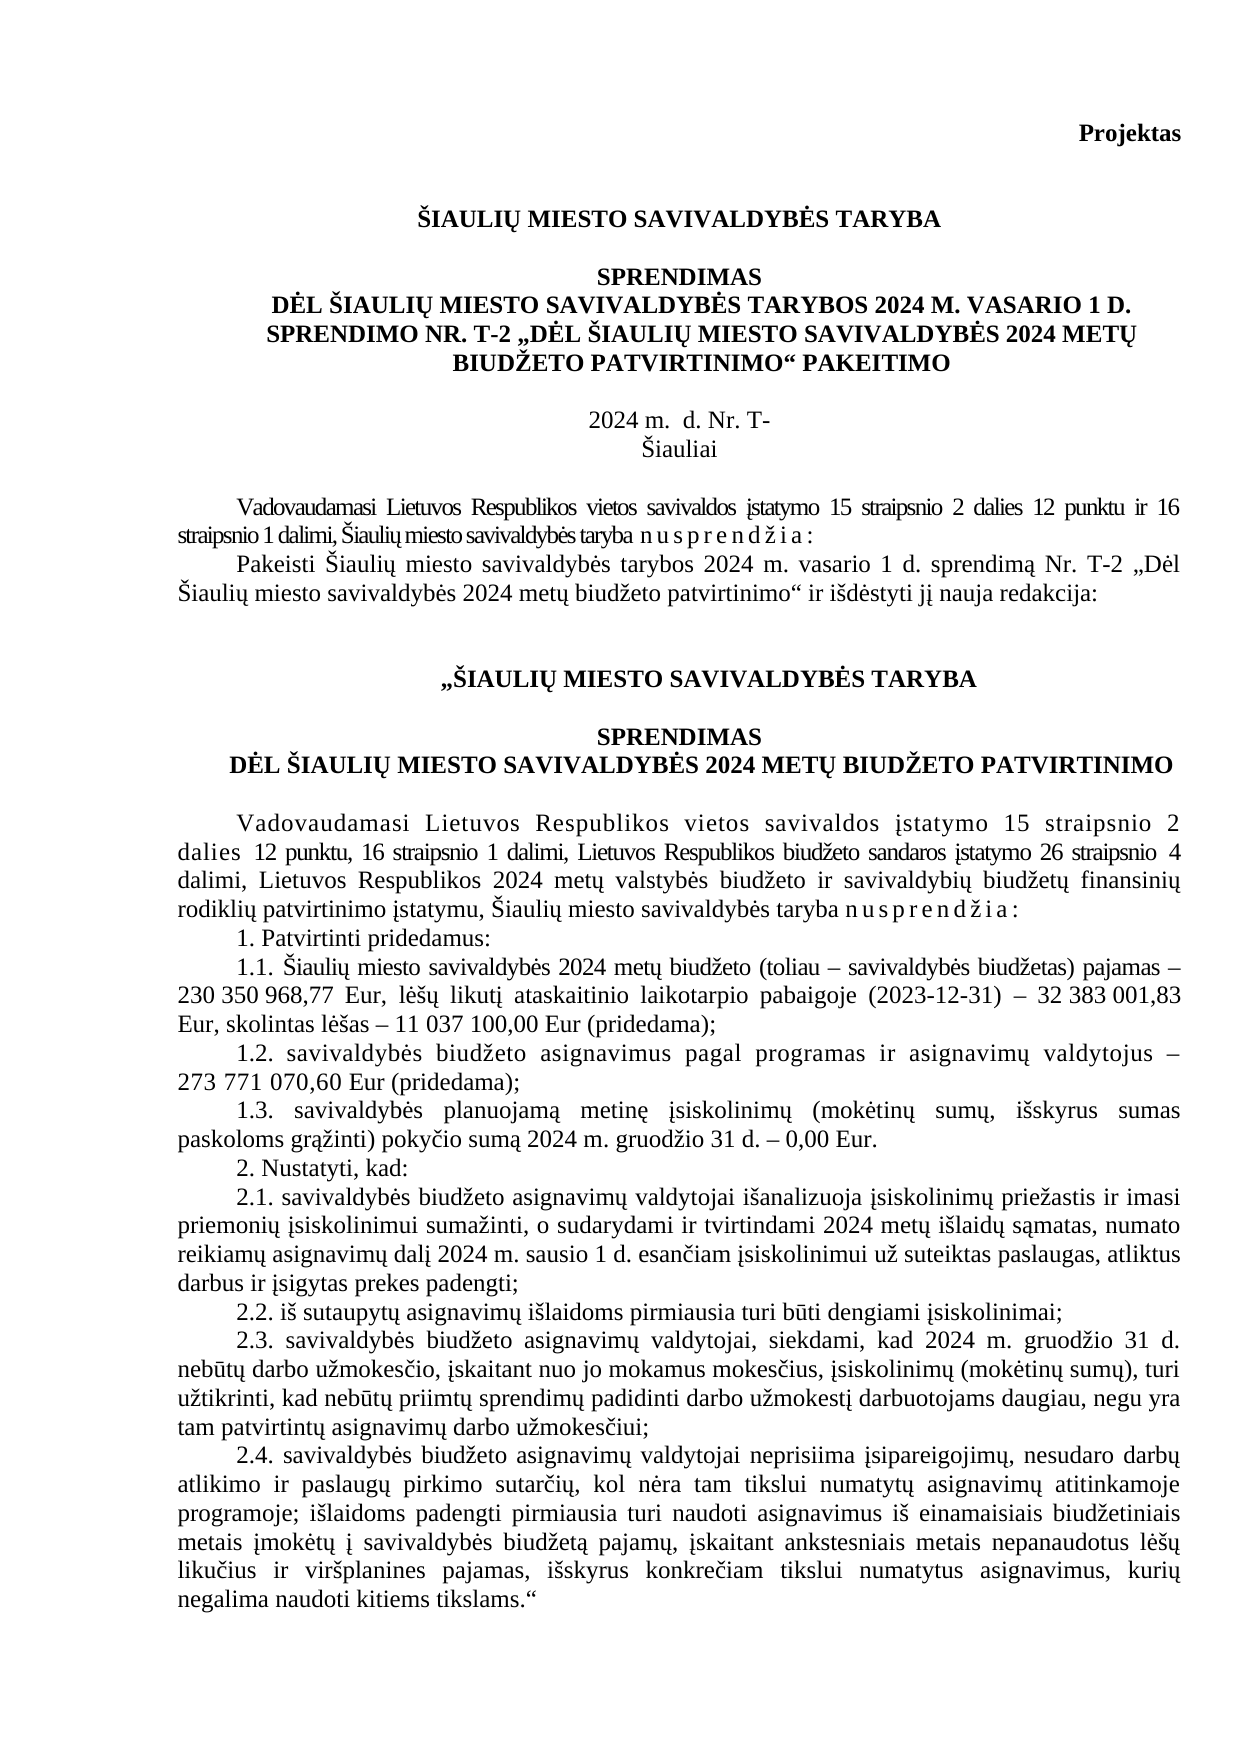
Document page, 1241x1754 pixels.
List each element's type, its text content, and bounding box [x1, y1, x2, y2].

text Projektas [177, 118, 1181, 147]
text SPRENDIMAS [177, 722, 1181, 751]
text 1. Patvirtinti pridedamus: [177, 923, 1181, 952]
text ŠIAULIŲ MIESTO SAVIVALDYBĖS TARYBA [177, 204, 1181, 233]
text SPRENDIMAS [177, 262, 1181, 291]
text 2.3. savivaldybės biudžeto asignavimų valdytojai, siekdami, kad 2024 m. gruodžio 31 d. nebūtų darbo užmokesčio, įskaitant nuo jo mokamus mokesčius, įsiskolinimų (mokėtinų sumų), turi užtikrinti, kad nebūtų priimtų sprendimų padidinti darbo užmokestį darbuotojams daugiau, negu yra tam patvirtintų asignavimų darbo užmokesčiui; [177, 1326, 1181, 1441]
text DĖL ŠIAULIŲ MIESTO SAVIVALDYBĖS TARYBOS 2024 M. VASARIO 1 D. SPRENDIMO NR. T-2 „DĖL ŠIAULIŲ MIESTO SAVIVALDYBĖS 2024 METŲ BIUDŽETO PATVIRTINIMO“ PAKEITIMO [222, 291, 1181, 377]
text 1.1. Šiaulių miesto savivaldybės 2024 metų biudžeto (toliau – savivaldybės biudžetas) pajamas – 230 350 968,77 Eur, lėšų likutį ataskaitinio laikotarpio pabaigoje (2023-12-31) – 32 383 001,83 Eur, skolintas lėšas – 11 037 100,00 Eur (pridedama); [177, 952, 1181, 1038]
text 2.1. savivaldybės biudžeto asignavimų valdytojai išanalizuoja įsiskolinimų priežastis ir imasi priemonių įsiskolinimui sumažinti, o sudarydami ir tvirtindami 2024 metų išlaidų sąmatas, numato reikiamų asignavimų dalį 2024 m. sausio 1 d. esančiam įsiskolinimui už suteiktas paslaugas, atliktus darbus ir įsigytas prekes padengti; [177, 1182, 1181, 1297]
text Vadovaudamasi Lietuvos Respublikos vietos savivaldos įstatymo 15 straipsnio 2 dalies 12 punktu, 16 straipsnio 1 dalimi, Lietuvos Respublikos biudžeto sandaros įstatymo 26 straipsnio 4 dalimi, Lietuvos Respublikos 2024 metų valstybės biudžeto ir savivaldybių biudžetų finansinių rodiklių patvirtinimo įstatymu, Šiaulių miesto savivaldybės taryba nusprendžia: [177, 808, 1181, 923]
text 1.2. savivaldybės biudžeto asignavimus pagal programas ir asignavimų valdytojus – 273 771 070,60 Eur (pridedama); [177, 1038, 1181, 1096]
text Vadovaudamasi Lietuvos Respublikos vietos savivaldos įstatymo 15 straipsnio 2 dalies 12 punktu ir 16 straipsnio 1 dalimi, Šiaulių miesto savivaldybės taryba nusprendžia: [177, 492, 1181, 549]
text 1.3. savivaldybės planuojamą metinę įsiskolinimų (mokėtinų sumų, išskyrus sumas paskoloms grąžinti) pokyčio sumą 2024 m. gruodžio 31 d. – 0,00 Eur. [177, 1096, 1181, 1153]
text 2.4. savivaldybės biudžeto asignavimų valdytojai neprisiima įsipareigojimų, nesudaro darbų atlikimo ir paslaugų pirkimo sutarčių, kol nėra tam tikslui numatytų asignavimų atitinkamoje programoje; išlaidoms padengti pirmiausia turi naudoti asignavimus iš einamaisiais biudžetiniais metais įmokėtų į savivaldybės biudžetą pajamų, įskaitant ankstesniais metais nepanaudotus lėšų likučius ir viršplanines pajamas, išskyrus konkrečiam tikslui numatytus asignavimus, kurių negalima naudoti kitiems tikslams.“ [177, 1441, 1181, 1613]
text Pakeisti Šiaulių miesto savivaldybės tarybos 2024 m. vasario 1 d. sprendimą Nr. T-2 „Dėl Šiaulių miesto savivaldybės 2024 metų biudžeto patvirtinimo“ ir išdėstyti jį nauja redakcija: [177, 549, 1181, 607]
text „ŠIAULIŲ MIESTO SAVIVALDYBĖS TARYBA [177, 664, 1181, 693]
text 2.2. iš sutaupytų asignavimų išlaidoms pirmiausia turi būti dengiami įsiskolinimai; [177, 1297, 1181, 1326]
text Šiauliai [177, 434, 1181, 463]
text 2. Nustatyti, kad: [177, 1153, 1181, 1182]
text DĖL ŠIAULIŲ MIESTO SAVIVALDYBĖS 2024 METŲ BIUDŽETO PATVIRTINIMO [222, 751, 1181, 779]
text 2024 m. d. Nr. T- [177, 406, 1181, 434]
